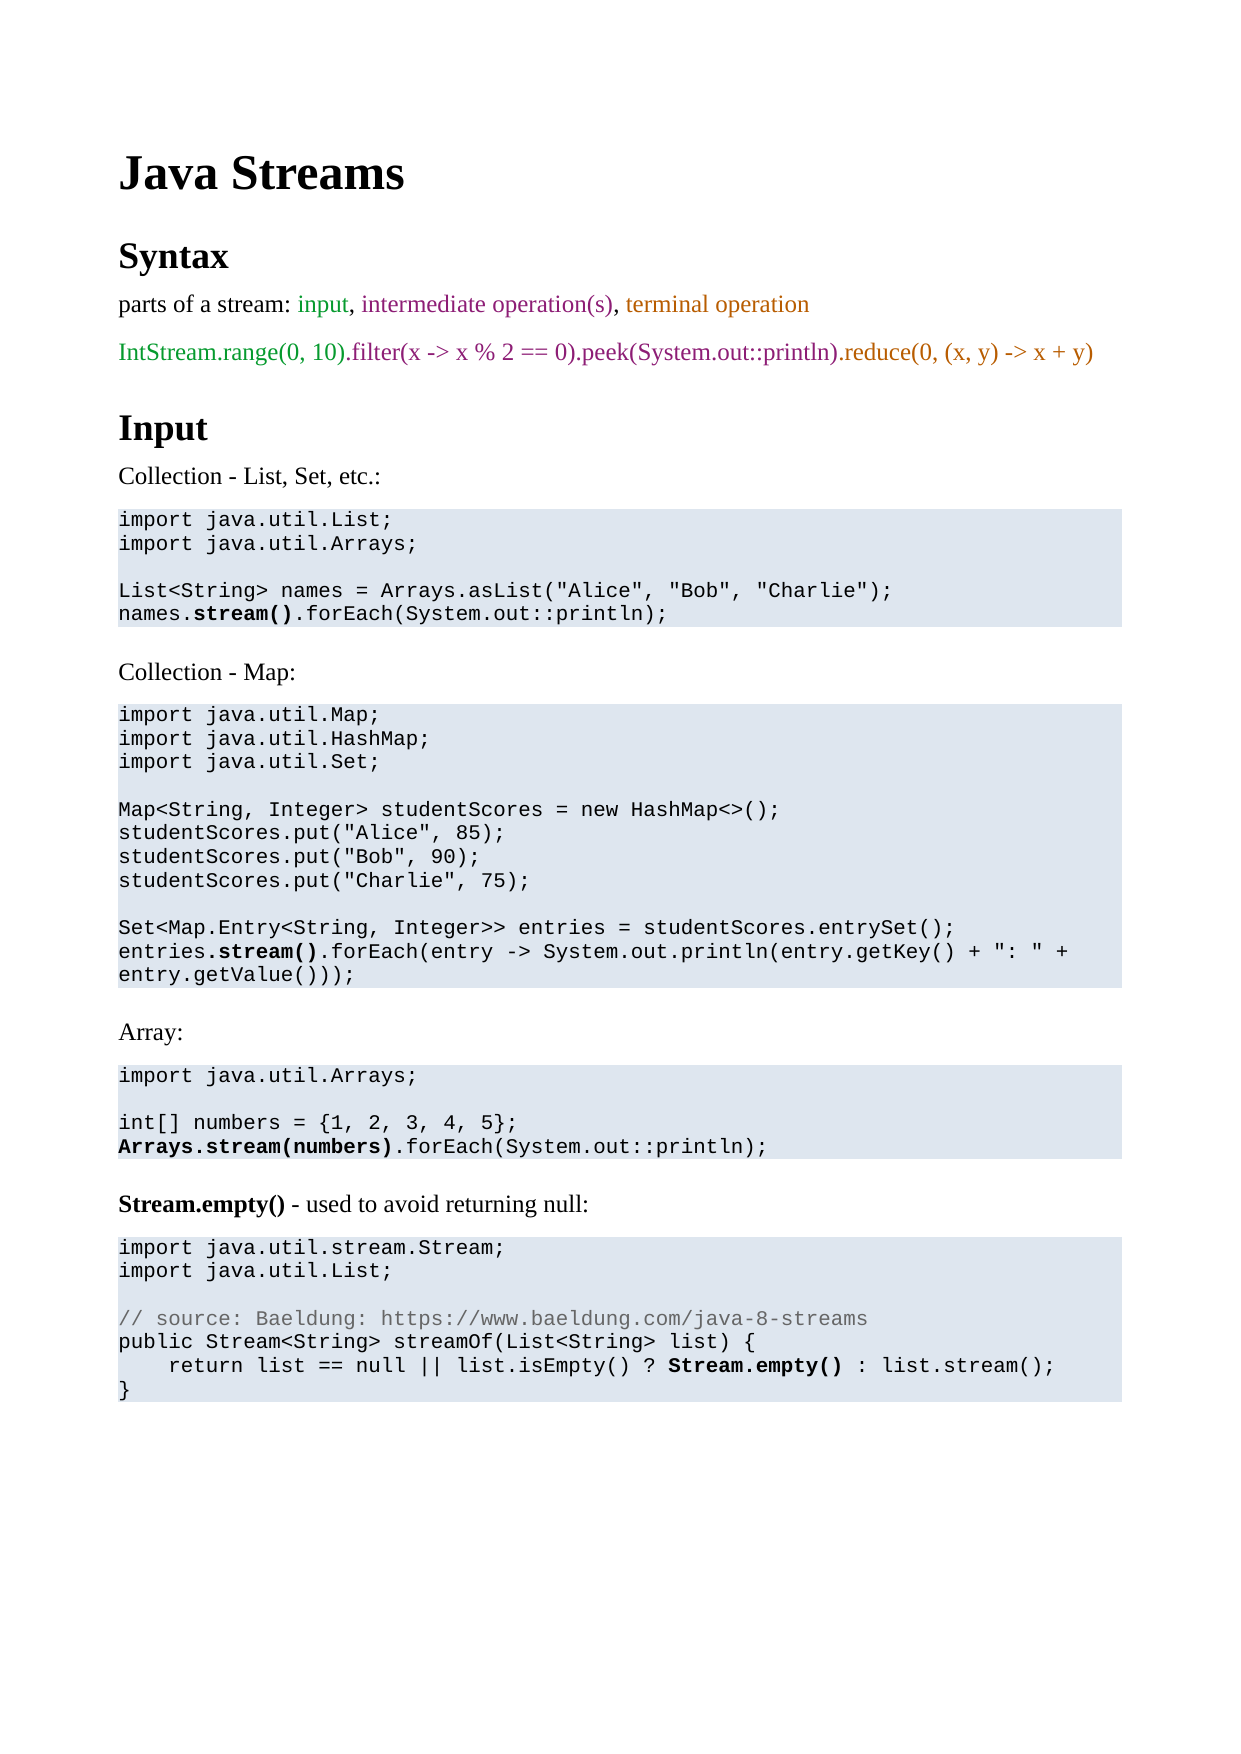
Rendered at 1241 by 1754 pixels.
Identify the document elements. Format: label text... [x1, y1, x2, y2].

text // source: Baeldung: https://www.baeldung.com/java-8-streams [118, 1308, 1122, 1331]
text import java.util.HashMap; [118, 728, 1122, 751]
text names.stream().forEach(System.out::println); [118, 603, 1122, 627]
text return list == null || list.isEmpty() ? Stream.empty() : list.stream(); [118, 1355, 1122, 1378]
text int[] numbers = {1, 2, 3, 4, 5}; [118, 1112, 1122, 1136]
text Set<Map.Entry<String, Integer>> entries = studentScores.entrySet(); [118, 917, 1122, 941]
text Stream.empty() - used to avoid returning null: [118, 1189, 1122, 1218]
text } [118, 1378, 1122, 1402]
text Collection - Map: [118, 657, 1122, 685]
text Array: [118, 1017, 1122, 1046]
text import java.util.Map; [118, 704, 1122, 728]
text import java.util.stream.Stream; [118, 1237, 1122, 1260]
text import java.util.Arrays; [118, 532, 1122, 556]
subtitle Java Streams [118, 143, 1122, 201]
text Arrays.stream(numbers).forEach(System.out::println); [118, 1136, 1122, 1159]
text import java.util.List; [118, 1260, 1122, 1284]
text List<String> names = Arrays.asList("Alice", "Bob", "Charlie"); [118, 580, 1122, 603]
text import java.util.List; [118, 509, 1122, 532]
text Map<String, Integer> studentScores = new HashMap<>(); [118, 799, 1122, 822]
text Collection - List, Set, etc.: [118, 461, 1122, 490]
text import java.util.Set; [118, 751, 1122, 775]
text studentScores.put("Bob", 90); [118, 846, 1122, 870]
subtitle Syntax [118, 234, 1122, 277]
text public Stream<String> streamOf(List<String> list) { [118, 1331, 1122, 1355]
text entries.stream().forEach(entry -> System.out.println(entry.getKey() + ": " + entry.getValue())); [118, 941, 1122, 988]
text studentScores.put("Alice", 85); [118, 822, 1122, 846]
text studentScores.put("Charlie", 75); [118, 870, 1122, 893]
subtitle Input [118, 406, 1122, 449]
text parts of a stream: input, intermediate operation(s), terminal operation [118, 289, 1122, 318]
text IntStream.range(0, 10).filter(x -> x % 2 == 0).peek(System.out::println).reduce(0, (x, y) -> x + y) [118, 337, 1122, 366]
text import java.util.Arrays; [118, 1065, 1122, 1089]
